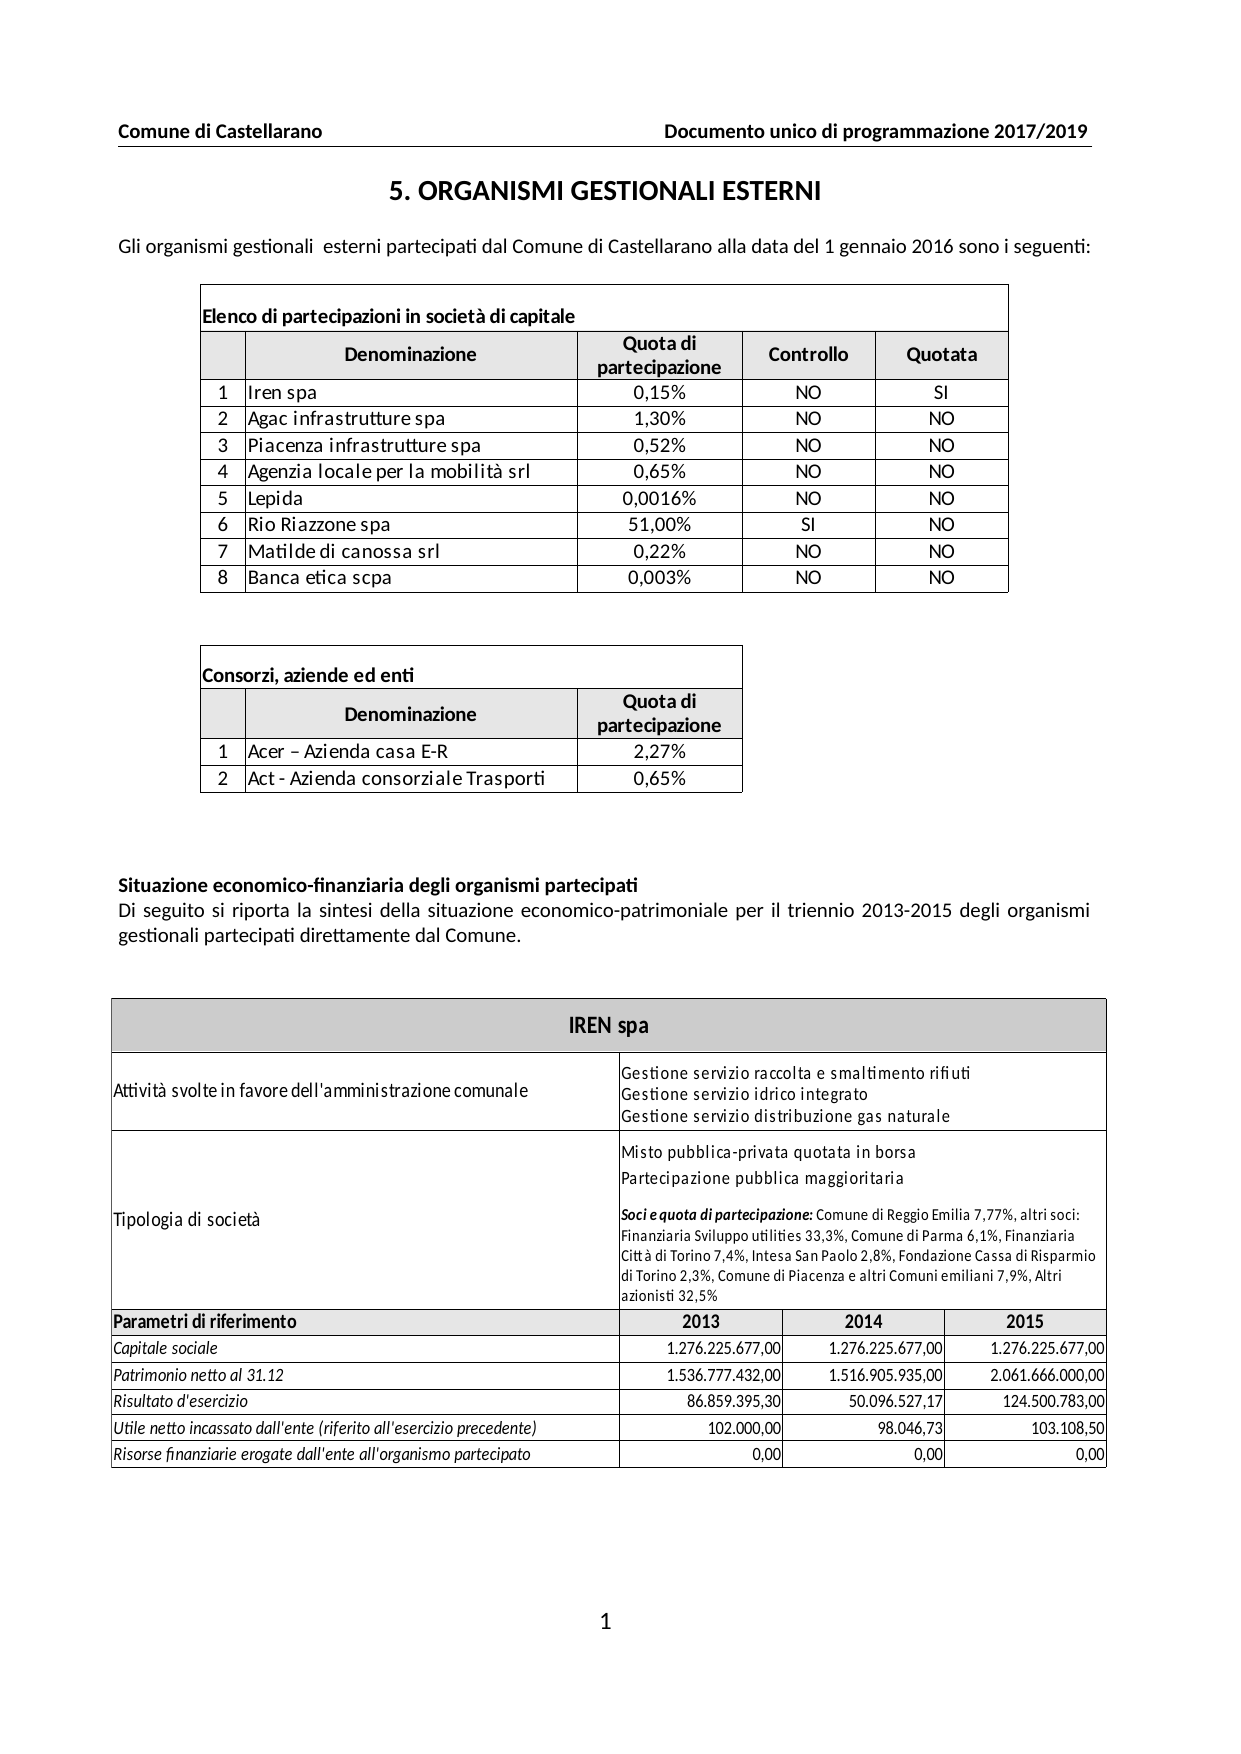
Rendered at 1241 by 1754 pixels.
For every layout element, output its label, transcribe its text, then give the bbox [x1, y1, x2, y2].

subtitle 5. ORGANISMI GESTIONALI ESTERNI [118, 172, 1092, 208]
text Situazione economico-finanziaria degli organismi partecipati [118, 872, 1092, 897]
text Di seguito si riporta la sintesi della situazione economico-patrimoniale per il triennio 2013-2015 degli organismi gestionali partecipati direttamente dal Comune. [118, 897, 1092, 948]
text Gli organismi gestionali esterni partecipati dal Comune di Castellarano alla data del 1 gennaio 2016 sono i seguenti: [118, 233, 1092, 258]
